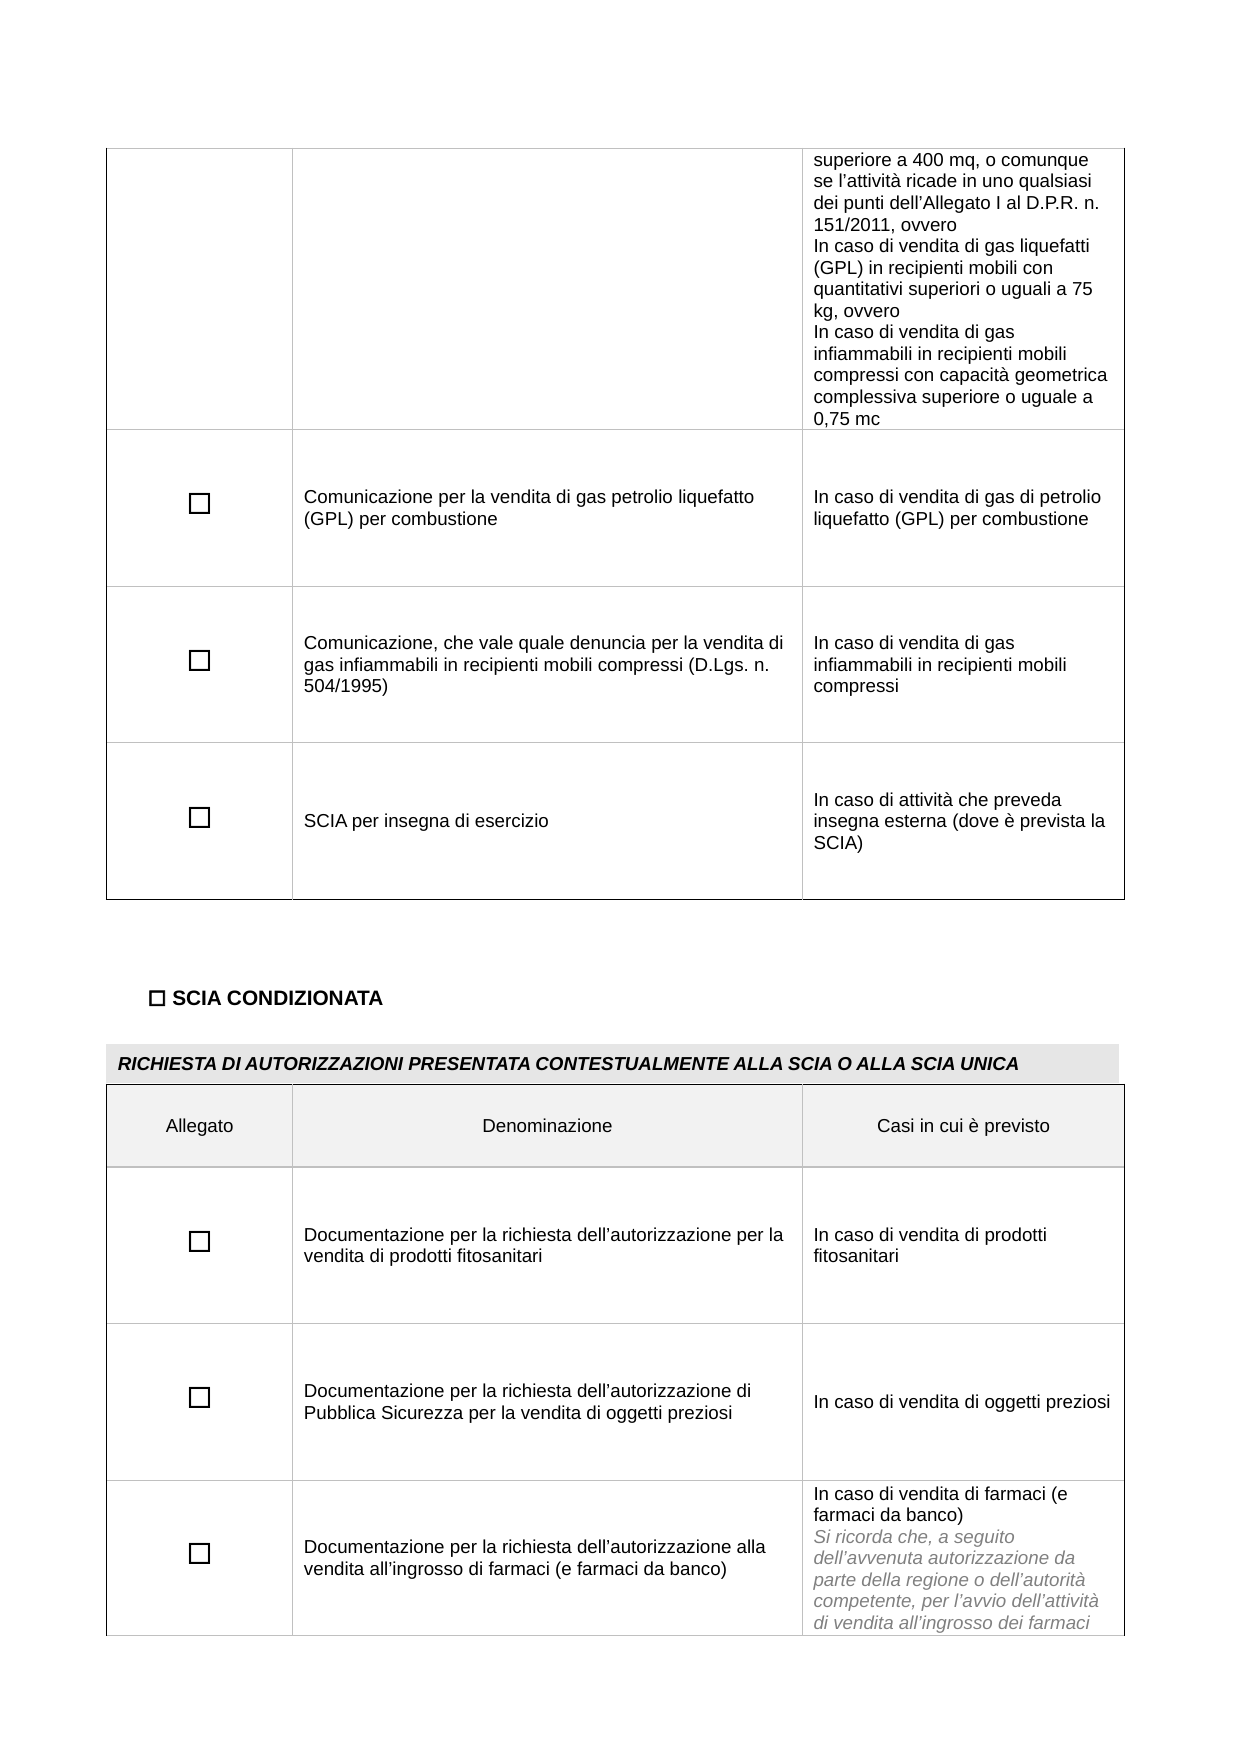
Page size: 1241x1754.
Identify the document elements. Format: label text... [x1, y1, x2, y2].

table_cell  [107, 1481, 292, 1635]
table_cell  [107, 743, 292, 899]
table_cell In caso di vendita di oggetti preziosi [803, 1324, 1124, 1480]
table_cell  [107, 587, 292, 742]
table_cell SCIA per insegna di esercizio [293, 743, 802, 899]
table_cell  [107, 1324, 292, 1480]
table_header RICHIESTA DI AUTORIZZAZIONI PRESENTATA CONTESTUALMENTE ALLA SCIA O ALLA SCIA UNICA [106, 1044, 1119, 1083]
table_cell Casi in cui è previsto [803, 1085, 1124, 1166]
table_cell Comunicazione per la vendita di gas petrolio liquefatto (GPL) per combustione [293, 430, 802, 586]
table_cell In caso di vendita di gas infiammabili in recipienti mobili compressi [803, 587, 1124, 742]
table_cell superiore a 400 mq, o comunque se l’attività ricade in uno qualsiasi dei punti dell’Allegato I al D.P.R. n. 151/2011, ovvero In caso di vendita di gas liquefatti (GPL) in recipienti mobili con quantitativi superiori o uguali a 75 kg, ovvero In caso di vendita di gas infiammabili in recipienti mobili compressi con capacità geometrica complessiva superiore o uguale a 0,75 mc [803, 149, 1124, 429]
table_cell Allegato [107, 1085, 292, 1166]
table_cell [293, 149, 802, 429]
table_cell Documentazione per la richiesta dell’autorizzazione per la vendita di prodotti fitosanitari [293, 1168, 802, 1323]
table_header [1120, 1044, 1124, 1083]
table_cell Documentazione per la richiesta dell’autorizzazione di Pubblica Sicurezza per la vendita di oggetti preziosi [293, 1324, 802, 1480]
table_cell In caso di vendita di prodotti fitosanitari [803, 1168, 1124, 1323]
table_cell In caso di vendita di farmaci (e farmaci da banco) Si ricorda che, a seguito dell’avvenuta autorizzazione da parte della regione o dell’autorità competente, per l’avvio dell’attività di vendita all’ingrosso dei farmaci [803, 1481, 1124, 1635]
table_cell In caso di attività che preveda insegna esterna (dove è prevista la SCIA) [803, 743, 1124, 899]
text  SCIA CONDIZIONATA [148, 986, 1122, 1010]
table_cell  [107, 1168, 292, 1323]
table_cell In caso di vendita di gas di petrolio liquefatto (GPL) per combustione [803, 430, 1124, 586]
table_cell Denominazione [293, 1085, 802, 1166]
table_cell  [107, 430, 292, 586]
table_cell Comunicazione, che vale quale denuncia per la vendita di gas infiammabili in recipienti mobili compressi (D.Lgs. n. 504/1995) [293, 587, 802, 742]
table_cell Documentazione per la richiesta dell’autorizzazione alla vendita all’ingrosso di farmaci (e farmaci da banco) [293, 1481, 802, 1635]
table_cell [107, 149, 292, 429]
